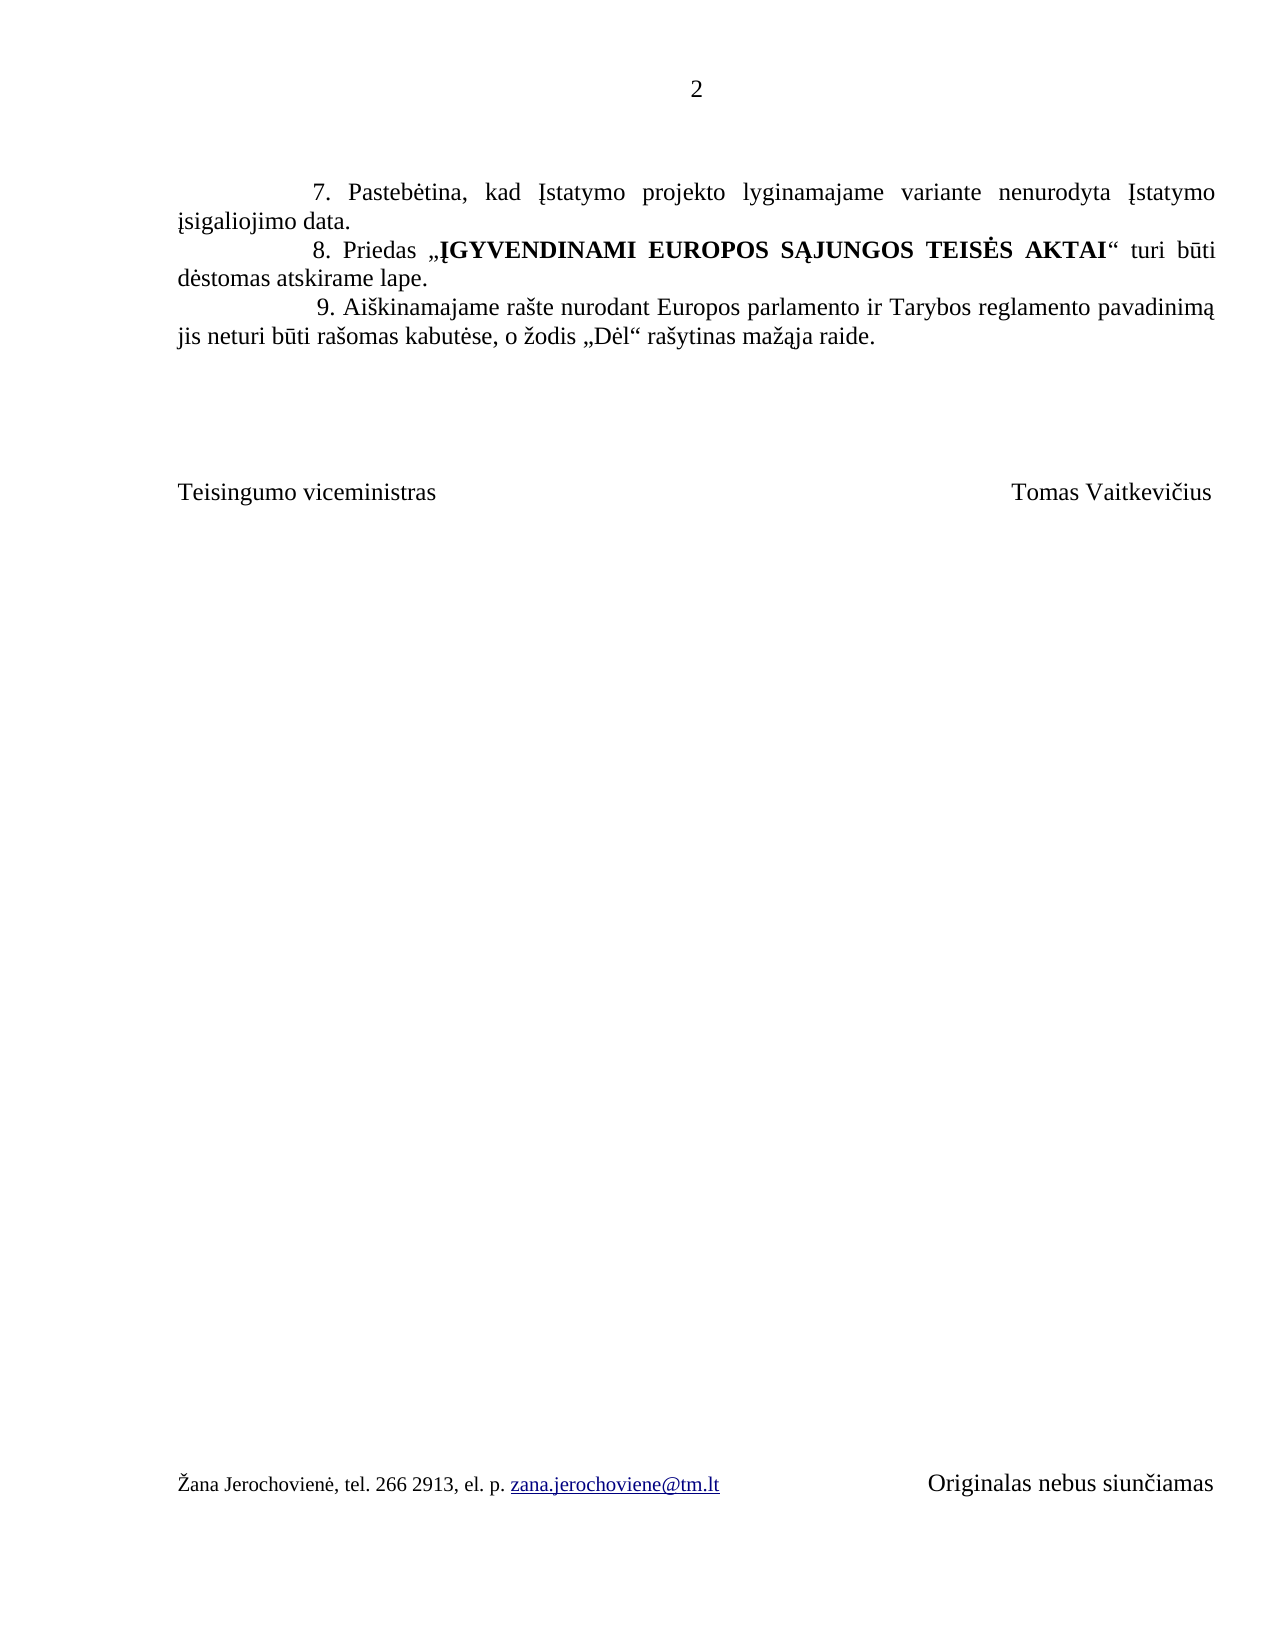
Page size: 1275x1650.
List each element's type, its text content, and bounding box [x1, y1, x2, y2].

text Teisingumo viceministras Tomas Vaitkevičius [177, 477, 1216, 506]
text 7. Pastebėtina, kad Įstatymo projekto lyginamajame variante nenurodyta Įstatymo įsigaliojimo data. [177, 177, 1216, 235]
text 8. Priedas „ĮGYVENDINAMI EUROPOS SĄJUNGOS TEISĖS AKTAI“ turi būti dėstomas atskirame lape. [177, 235, 1216, 292]
text 9. Aiškinamajame rašte nurodant Europos parlamento ir Tarybos reglamento pavadinimą jis neturi būti rašomas kabutėse, o žodis „Dėl“ rašytinas mažąja raide. [177, 292, 1216, 350]
text Žana Jerochovienė, tel. 266 2913, el. p. zana.jerochoviene@tm.lt Originalas nebus siunčiamas [177, 1468, 1216, 1497]
